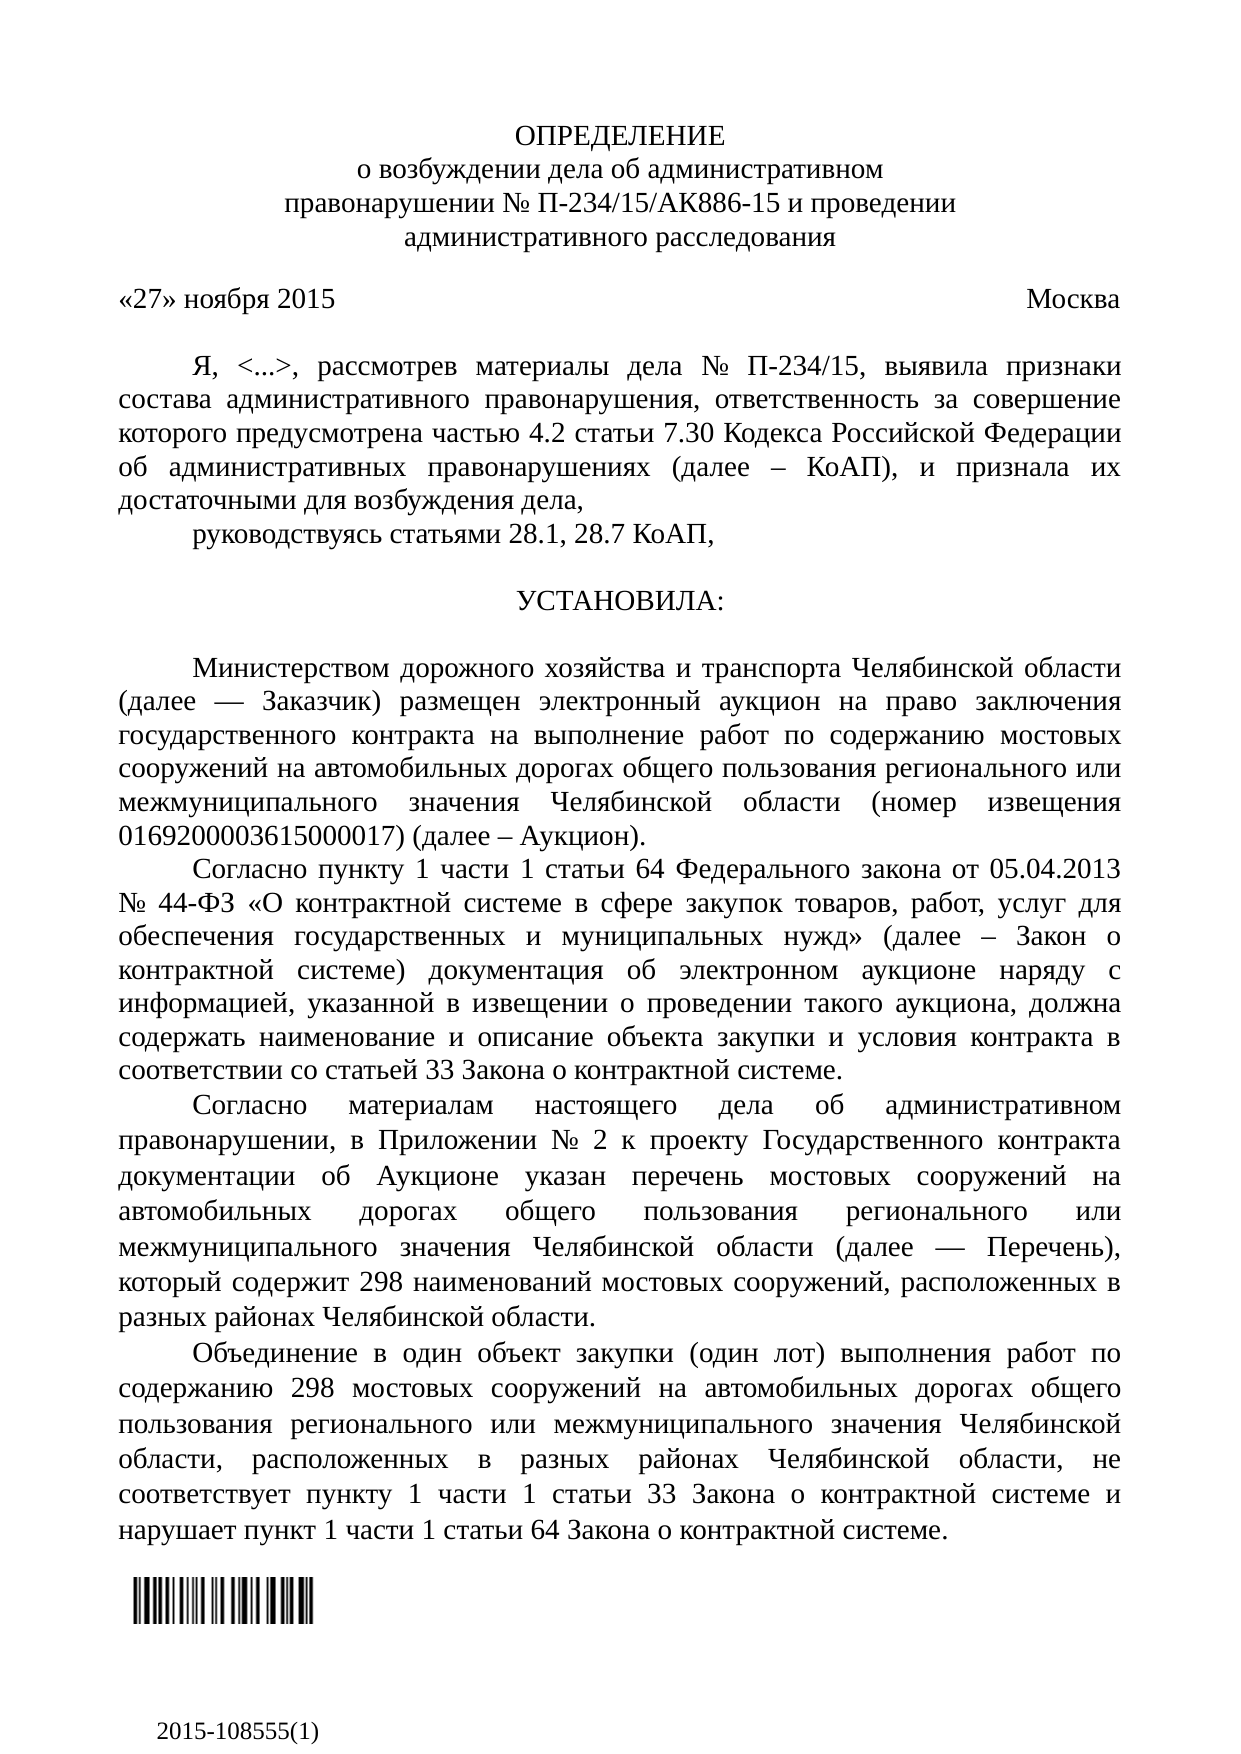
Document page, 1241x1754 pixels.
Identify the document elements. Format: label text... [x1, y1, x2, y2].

picture [118, 1577, 331, 1624]
text Согласно пункту 1 части 1 статьи 64 Федерального закона от 05.04.2013 № 44-ФЗ «О контрактной системе в сфере закупок товаров, работ, услуг для обеспечения государственных и муниципальных нужд» (далее – Закон о контрактной системе) документация об электронном аукционе наряду с информацией, указанной в извещении о проведении такого аукциона, должна содержать наименование и описание объекта закупки и условия контракта в соответствии со статьей 33 Закона о контрактной системе. [118, 851, 1122, 1086]
text Министерством дорожного хозяйства и транспорта Челябинской области (далее — Заказчик) размещен электронный аукцион на право заключения государственного контракта на выполнение работ по содержанию мостовых сооружений на автомобильных дорогах общего пользования регионального или межмуниципального значения Челябинской области (номер извещения 0169200003615000017) (далее – Аукцион). [118, 650, 1122, 851]
text УСТАНОВИЛА: [118, 583, 1122, 616]
text Объединение в один объект закупки (один лот) выполнения работ по содержанию 298 мостовых сооружений на автомобильных дорогах общего пользования регионального или межмуниципального значения Челябинской области, расположенных в разных районах Челябинской области, не соответствует пункту 1 части 1 статьи 33 Закона о контрактной системе и нарушает пункт 1 части 1 статьи 64 Закона о контрактной системе. [118, 1334, 1122, 1546]
text руководствуясь статьями 28.1, 28.7 КоАП, [118, 516, 1122, 549]
text «27» ноября 2015 Москва [118, 281, 1122, 314]
text ОПРЕДЕЛЕНИЕ [118, 118, 1122, 152]
text Согласно материалам настоящего дела об административном правонарушении, в Приложении № 2 к проекту Государственного контракта документации об Аукционе указан перечень мостовых сооружений на автомобильных дорогах общего пользования регионального или межмуниципального значения Челябинской области (далее — Перечень), который содержит 298 наименований мостовых сооружений, расположенных в разных районах Челябинской области. [118, 1086, 1122, 1334]
text административного расследования [118, 219, 1122, 252]
text Я, <...>, рассмотрев материалы дела № П-234/15, выявила признаки состава административного правонарушения, ответственность за совершение которого предусмотрена частью 4.2 статьи 7.30 Кодекса Российской Федерации об административных правонарушениях (далее – КоАП), и признала их достаточными для возбуждения дела, [118, 348, 1122, 516]
text правонарушении № П-234/15/АК886-15 и проведении [118, 185, 1122, 219]
text о возбуждении дела об административном [118, 152, 1122, 185]
